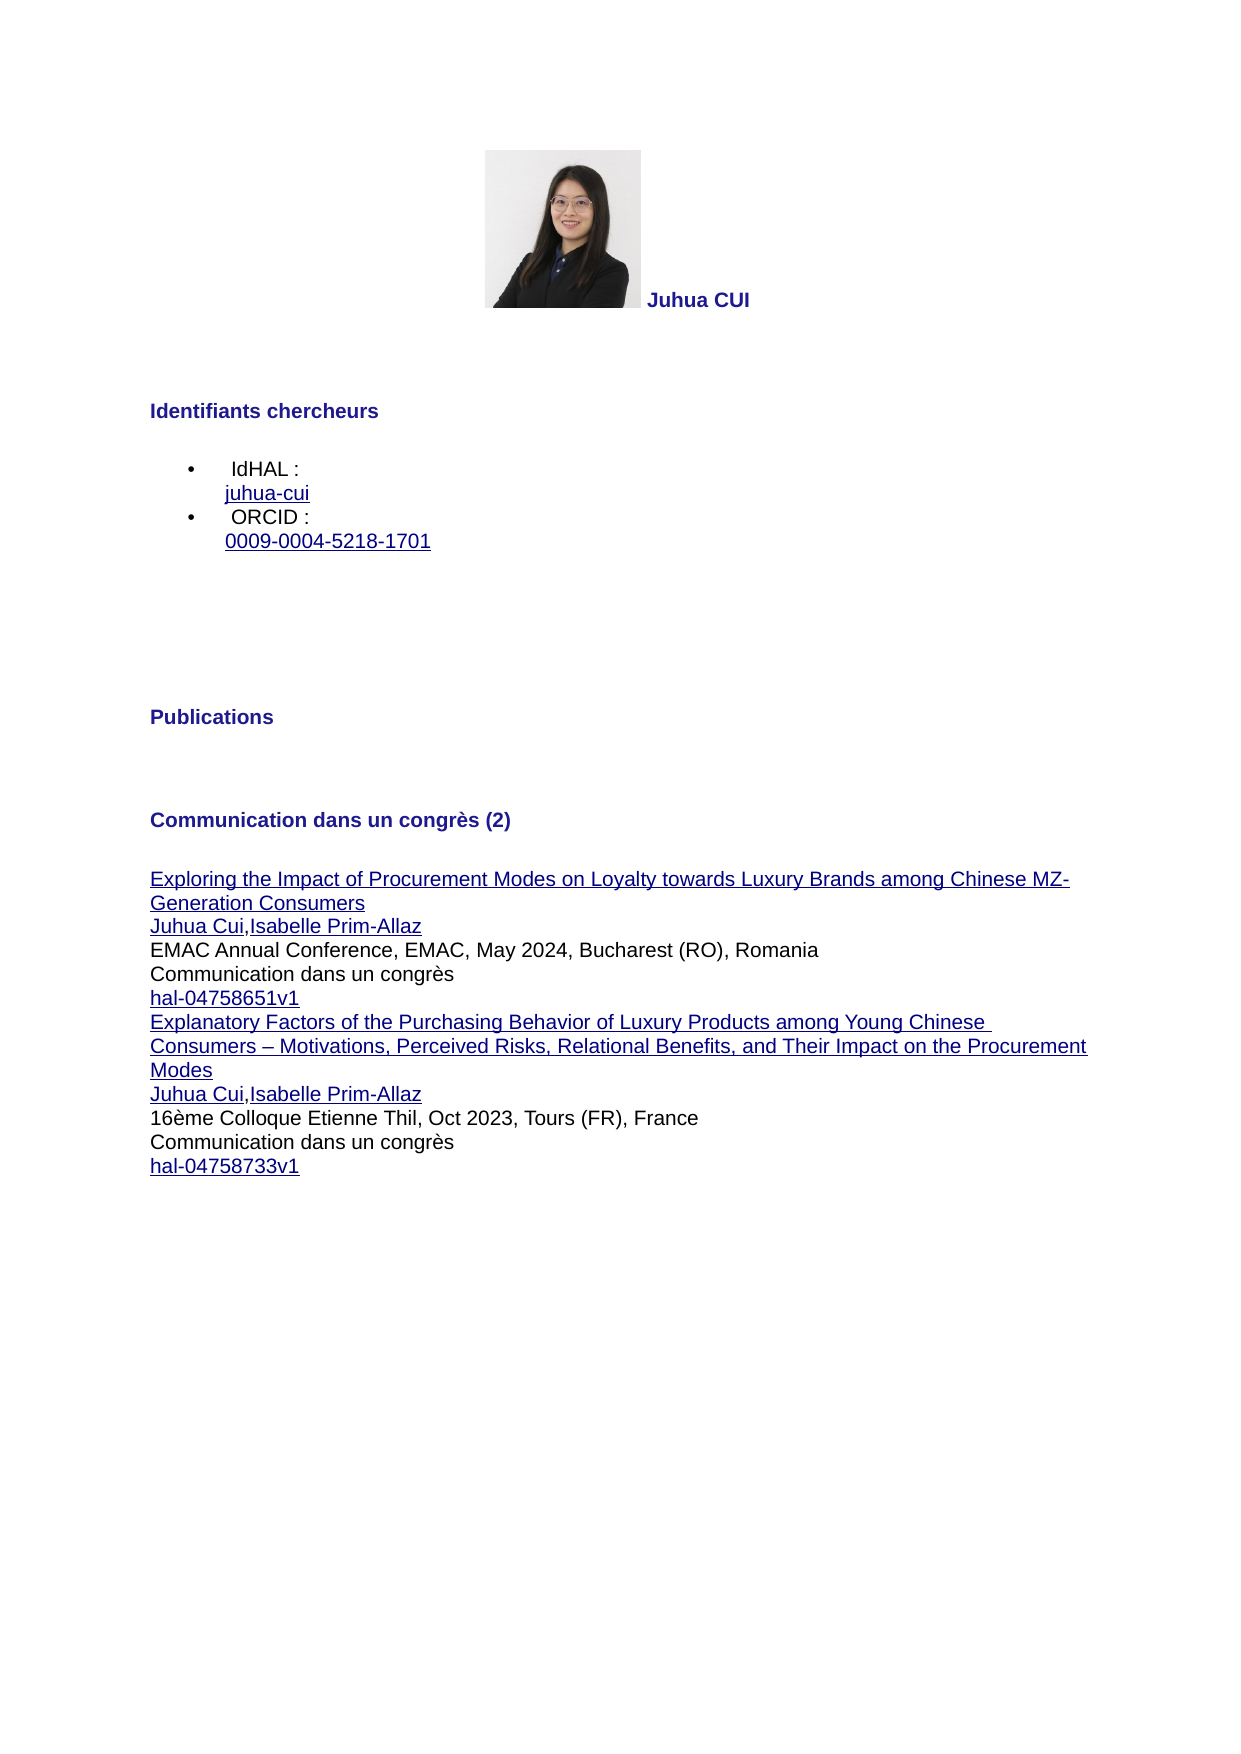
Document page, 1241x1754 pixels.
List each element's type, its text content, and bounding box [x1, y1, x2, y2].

subtitle Communication dans un congrès (2) [150, 808, 1090, 832]
list ORCID : [187, 505, 1090, 529]
list IdHAL : [187, 457, 1090, 481]
table_header Exploring the Impact of Procurement Modes on Loyalty towards Luxury Brands among Chinese MZ-Generation Consumers Juhua Cui,Isabelle Prim-Allaz EMAC Annual Conference, EMAC, May 2024, Bucharest (RO), Romania Communication dans un congrès hal-04758651v1 [150, 866, 1090, 1010]
subtitle Identifiants chercheurs [150, 399, 1090, 423]
subtitle Publications [150, 705, 1090, 729]
list juhua-cui [187, 481, 1090, 505]
list 0009-0004-5218-1701 [187, 529, 1090, 553]
picture [484, 150, 641, 308]
table_cell Explanatory Factors of the Purchasing Behavior of Luxury Products among Young Chinese Consumers – Motivations, Perceived Risks, Relational Benefits, and Their Impact on the Procurement Modes Juhua Cui,Isabelle Prim-Allaz 16ème Colloque Etienne Thil, Oct 2023, Tours (FR), France Communication dans un congrès hal-04758733v1 [150, 1010, 1090, 1178]
subtitle Juhua CUI [150, 150, 1090, 312]
